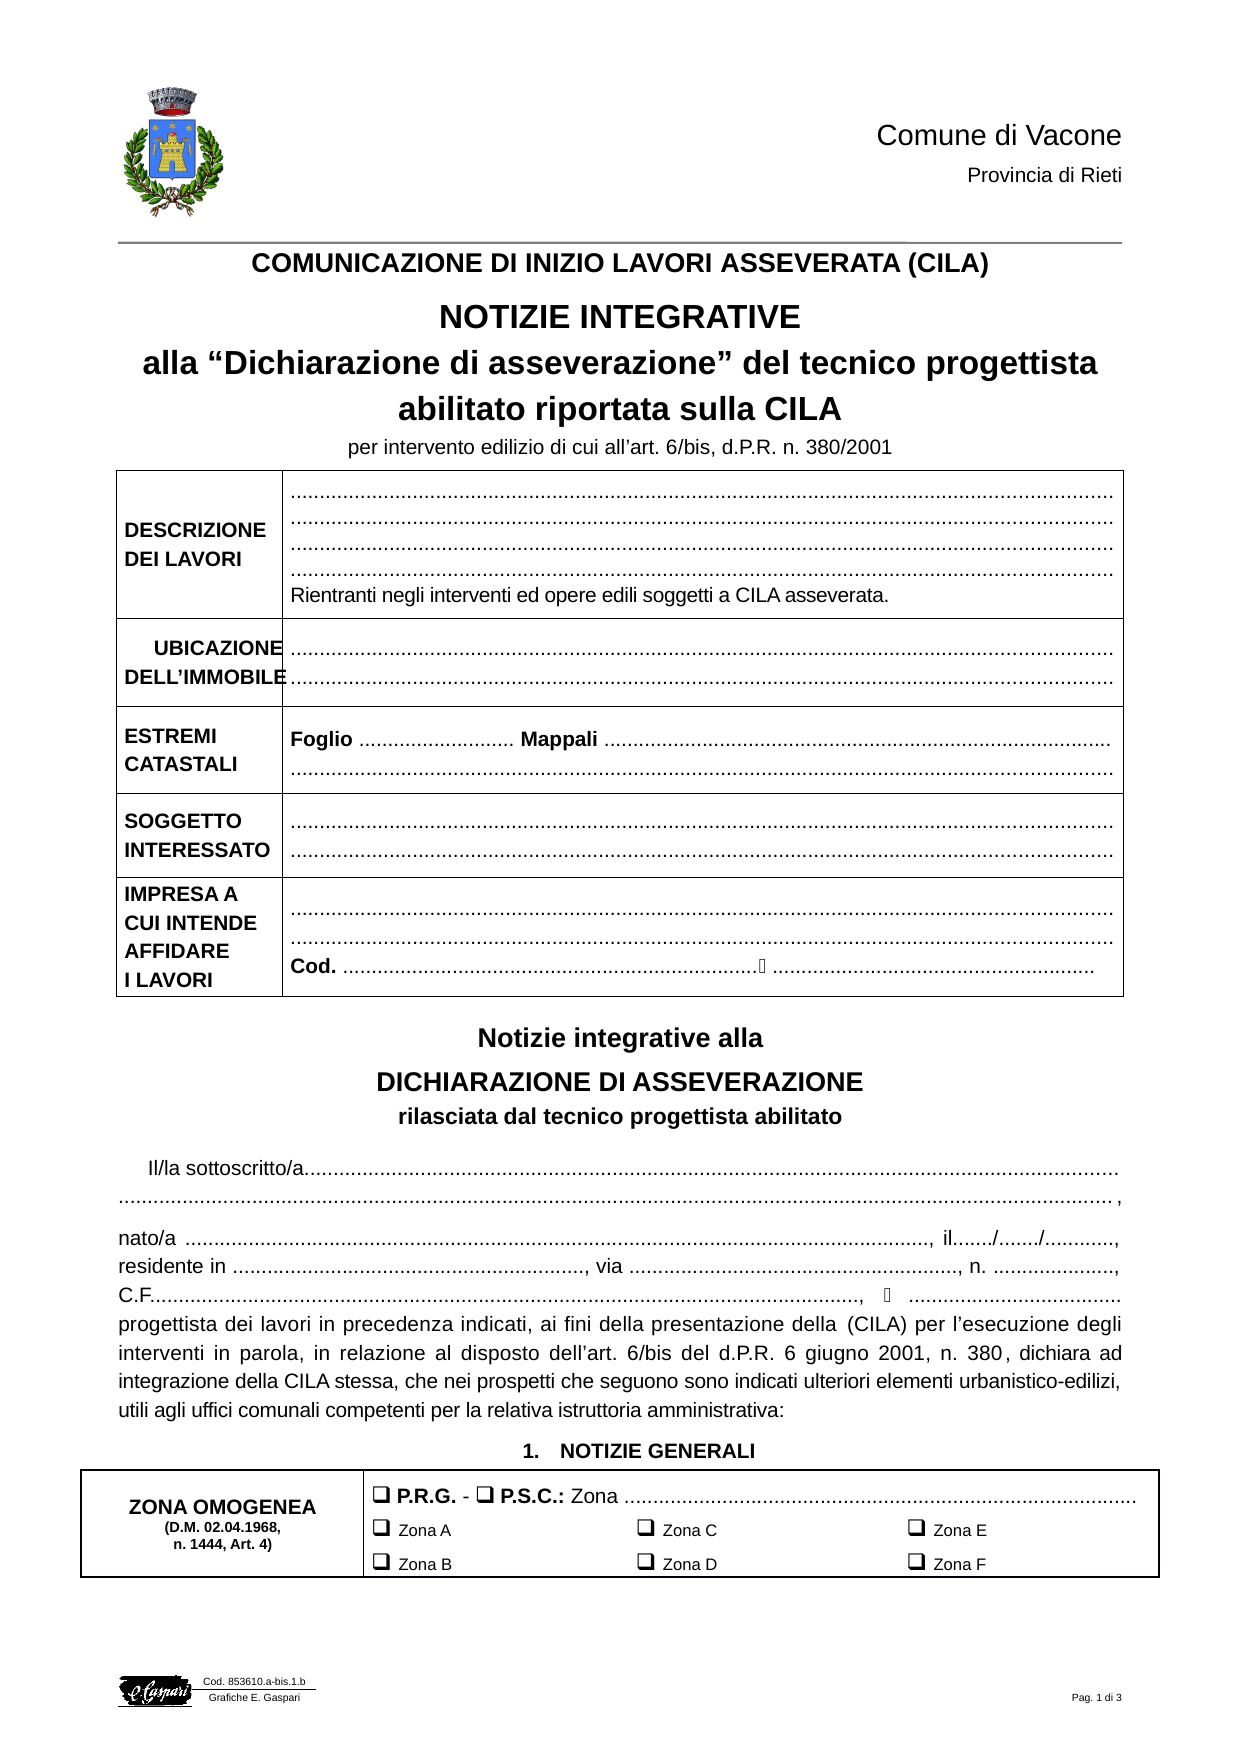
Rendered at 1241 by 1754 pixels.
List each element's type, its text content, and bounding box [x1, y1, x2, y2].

picture [122, 87, 224, 219]
text Notizie integrative alla [118, 1022, 1122, 1053]
table_header ZONA OMOGENEA (D.M. 02.04.1968, n. 1444, Art. 4) [82, 1471, 363, 1576]
picture [118, 1674, 192, 1706]
text rilasciata dal tecnico progettista abilitato [118, 1103, 1122, 1130]
title NOTIZIE INTEGRATIVE [118, 297, 1122, 335]
text Comune di Vacone [224, 118, 1122, 152]
table_cell IMPRESA A CUI INTENDE AFFIDARE I LAVORI [117, 878, 282, 996]
text DICHIARAZIONE DI ASSEVERAZIONE [118, 1066, 1122, 1097]
title alla “Dichiarazione di asseverazione” del tecnico progettista abilitato riportata sulla CILA [118, 343, 1122, 427]
table_header DESCRIZIONE DEI LAVORI [117, 471, 282, 617]
title COMUNICAZIONE DI INIZIO LAVORI ASSEVERATA (CILA) [103, 247, 1137, 278]
text nato/a ................................................................................................................................., il......./......./............, residente in ............................................................., via ........................................................., n. ....................., C.F...........................................................................................................................,  ..................................... progettista dei lavori in precedenza indicati, ai fini della presentazione della (CILA) per l’esecuzione degli interventi in parola, in relazione al disposto dell’art. 6/bis del d.P.R. 6 giugno 2001, n. 380, dichiara ad integrazione della CILA stessa, che nei prospetti che seguono sono indicati ulteriori elementi urbanistico-edilizi, utili agli uffici comunali competenti per la relativa istruttoria amministrativa: [118, 1225, 1122, 1422]
table_cell Foglio ........................... Mappali ........................................................................................ [283, 707, 1123, 793]
table_cell UBICAZIONE DELL’IMMOBILE [117, 619, 282, 706]
table_header  P.R.G. -  P.S.C.: Zona .........................................................................................  Zona A  Zona C  Zona E  Zona B  Zona D  Zona F [364, 1471, 1158, 1576]
table_cell [283, 794, 1123, 877]
title per intervento edilizio di cui all’art. 6/bis, d.P.R. n. 380/2001 [118, 435, 1122, 459]
table_cell Cod. ........................................................................ ........................................................ [283, 878, 1123, 996]
table_cell ESTREMI CATASTALI [117, 707, 282, 793]
table_header Rientranti negli interventi ed opere edili soggetti a CILA asseverata. [283, 471, 1123, 617]
list NOTIZIE GENERALI [156, 1439, 1122, 1463]
table_cell [283, 619, 1123, 706]
text Provincia di Rieti [224, 163, 1122, 187]
table_cell SOGGETTO INTERESSATO [117, 794, 282, 877]
text Il/la sottoscritto/a , [118, 1155, 1122, 1208]
